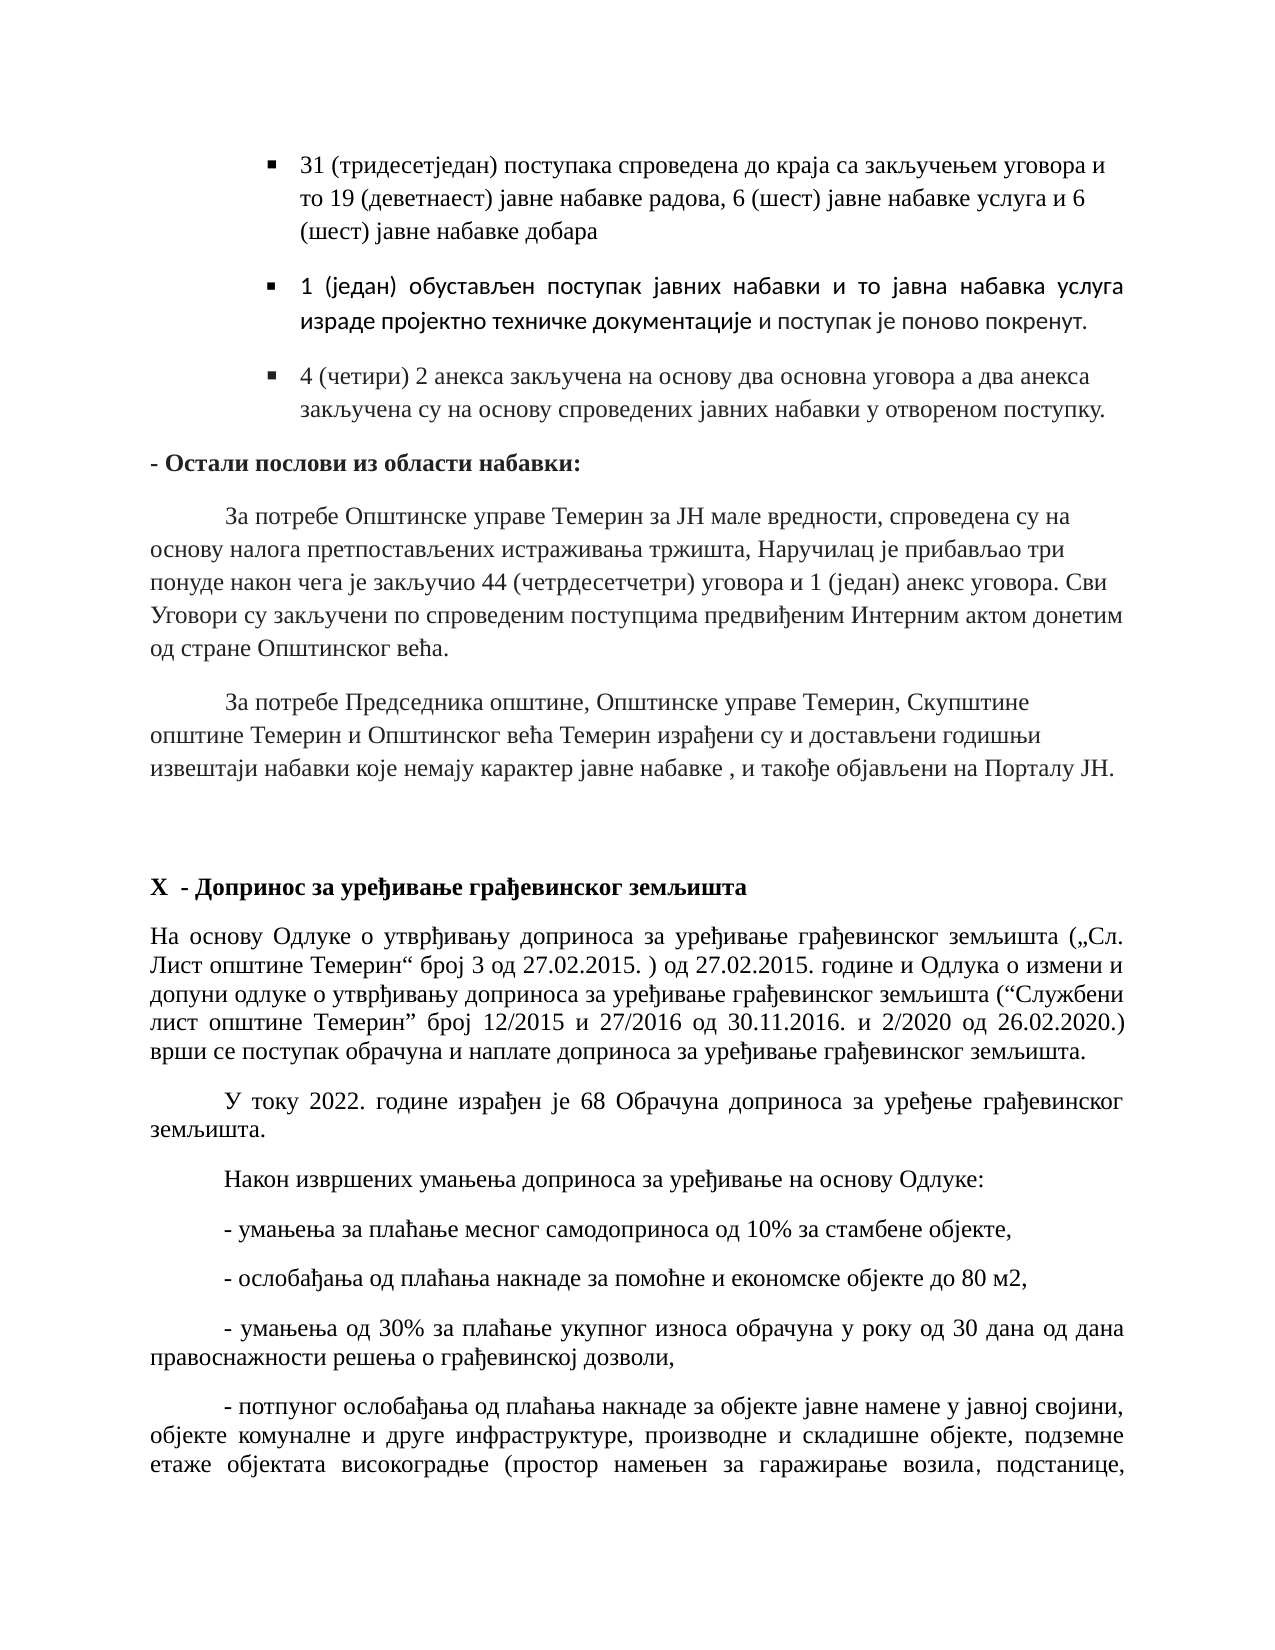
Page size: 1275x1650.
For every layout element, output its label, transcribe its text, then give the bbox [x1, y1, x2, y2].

text За потребе Општинске управе Темерин за ЈН мале вредности, спроведена су на основу налога претпостављених истраживања тржишта, Наручилац је прибављао три понуде након чега је закључио 44 (четрдесетчетри) уговора и 1 (један) анекс уговора. Сви Уговори су закључени по спроведеним поступцима предвиђеним Интерним актом донетим од стране Општинског већа. [150, 501, 1125, 662]
text За потребе Председника општине, Општинске управе Темерин, Скупштине општине Темерин и Општинског већа Темерин израђени су и достављени годишњи извештаји набавки које немају карактер јавне набавке , и такође објављени на Порталу ЈН. [150, 687, 1125, 782]
list 1 (један) обустављен поступак јавних набавки и то јавна набавка услуга израде пројектно техничке документације и поступак је поново покренут. [262, 270, 1125, 335]
text - умањења за плаћање месног самодоприноса од 10% за стамбене објекте, [150, 1214, 1125, 1242]
text На основу Одлуке о утврђивању доприноса за уређивање грађевинског земљишта („Сл. Лист општине Темерин“ број 3 од 27.02.2015. ) од 27.02.2015. године и Одлукa о измени и допуни одлуке о утврђивању доприноса за уређивање грађевинског земљишта (“Службени лист општине Темерин” број 12/2015 и 27/2016 од 30.11.2016. и 2/2020 од 26.02.2020.) врши се поступак обрачуна и наплате доприноса за уређивање грађевинског земљишта. [150, 921, 1125, 1065]
text Након извршених умањења доприноса за уређивање на основу Одлуке: [150, 1164, 1125, 1193]
list 31 (тридесетједан) поступака спроведена до краја са закључењем уговора и то 19 (деветнаест) јавне набавке радова, 6 (шест) јавне набавке услуга и 6 (шест) јавне набавке добара [262, 150, 1125, 245]
text X - Допринос за уређивање грађевинског земљишта [150, 872, 1125, 900]
text - умањења од 30% за плаћање укупног износа обрачуна у року од 30 дана од дана правоснажности решења о грађевинској дозволи, [150, 1313, 1125, 1370]
text У току 2022. године израђен је 68 Обрачунa доприноса за уређење грађевинског земљишта. [150, 1086, 1125, 1143]
text - потпуног ослобађања од плаћања накнаде за објекте јавне намене у јавној својини, објекте комуналне и друге инфраструктуре, производне и складишне објекте, подземне етаже објектата високоградње (простор намењен за гаражирање возила, подстанице, [150, 1391, 1125, 1479]
text - Остали послови из области набавки: [150, 448, 1125, 476]
text - ослобађања од плаћања накнаде за помоћне и економске објекте до 80 м2, [150, 1263, 1125, 1292]
list 4 (четири) 2 анекса закључена на основу два основна уговора а два анекса закључена су на основу спроведених јавних набавки у отвореном поступку. [262, 361, 1125, 422]
